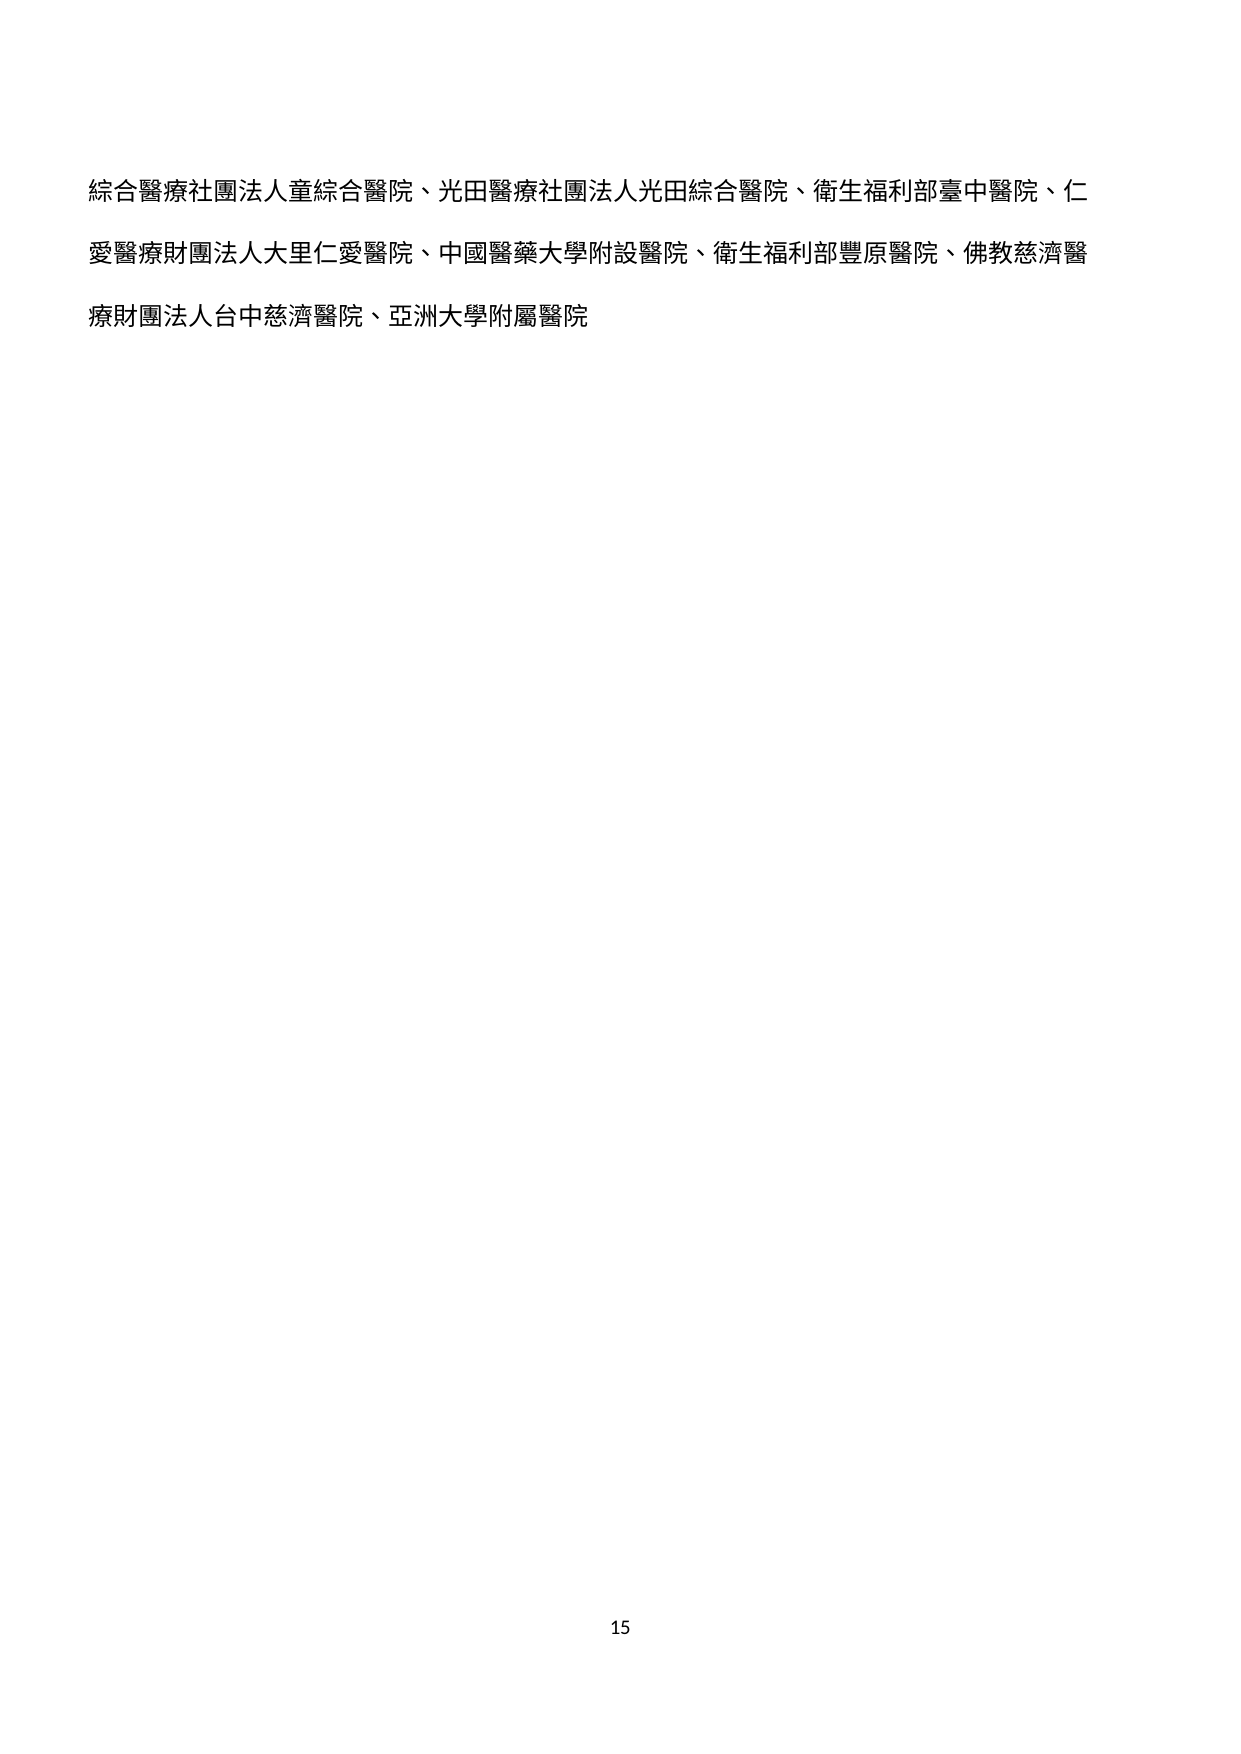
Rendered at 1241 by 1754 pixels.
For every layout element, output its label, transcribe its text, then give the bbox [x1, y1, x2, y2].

text 註(本市10家共照中心)：臺中榮民總醫院、中山醫學大學附設醫院、童綜合醫療社團法人童綜合醫院、光田醫療社團法人光田綜合醫院、衛生福利部臺中醫院、仁愛醫療財團法人大里仁愛醫院、中國醫藥大學附設醫院、衛生福利部豐原醫院、佛教慈濟醫療財團法人台中慈濟醫院、亞洲大學附屬醫院 [89, 147, 1092, 335]
